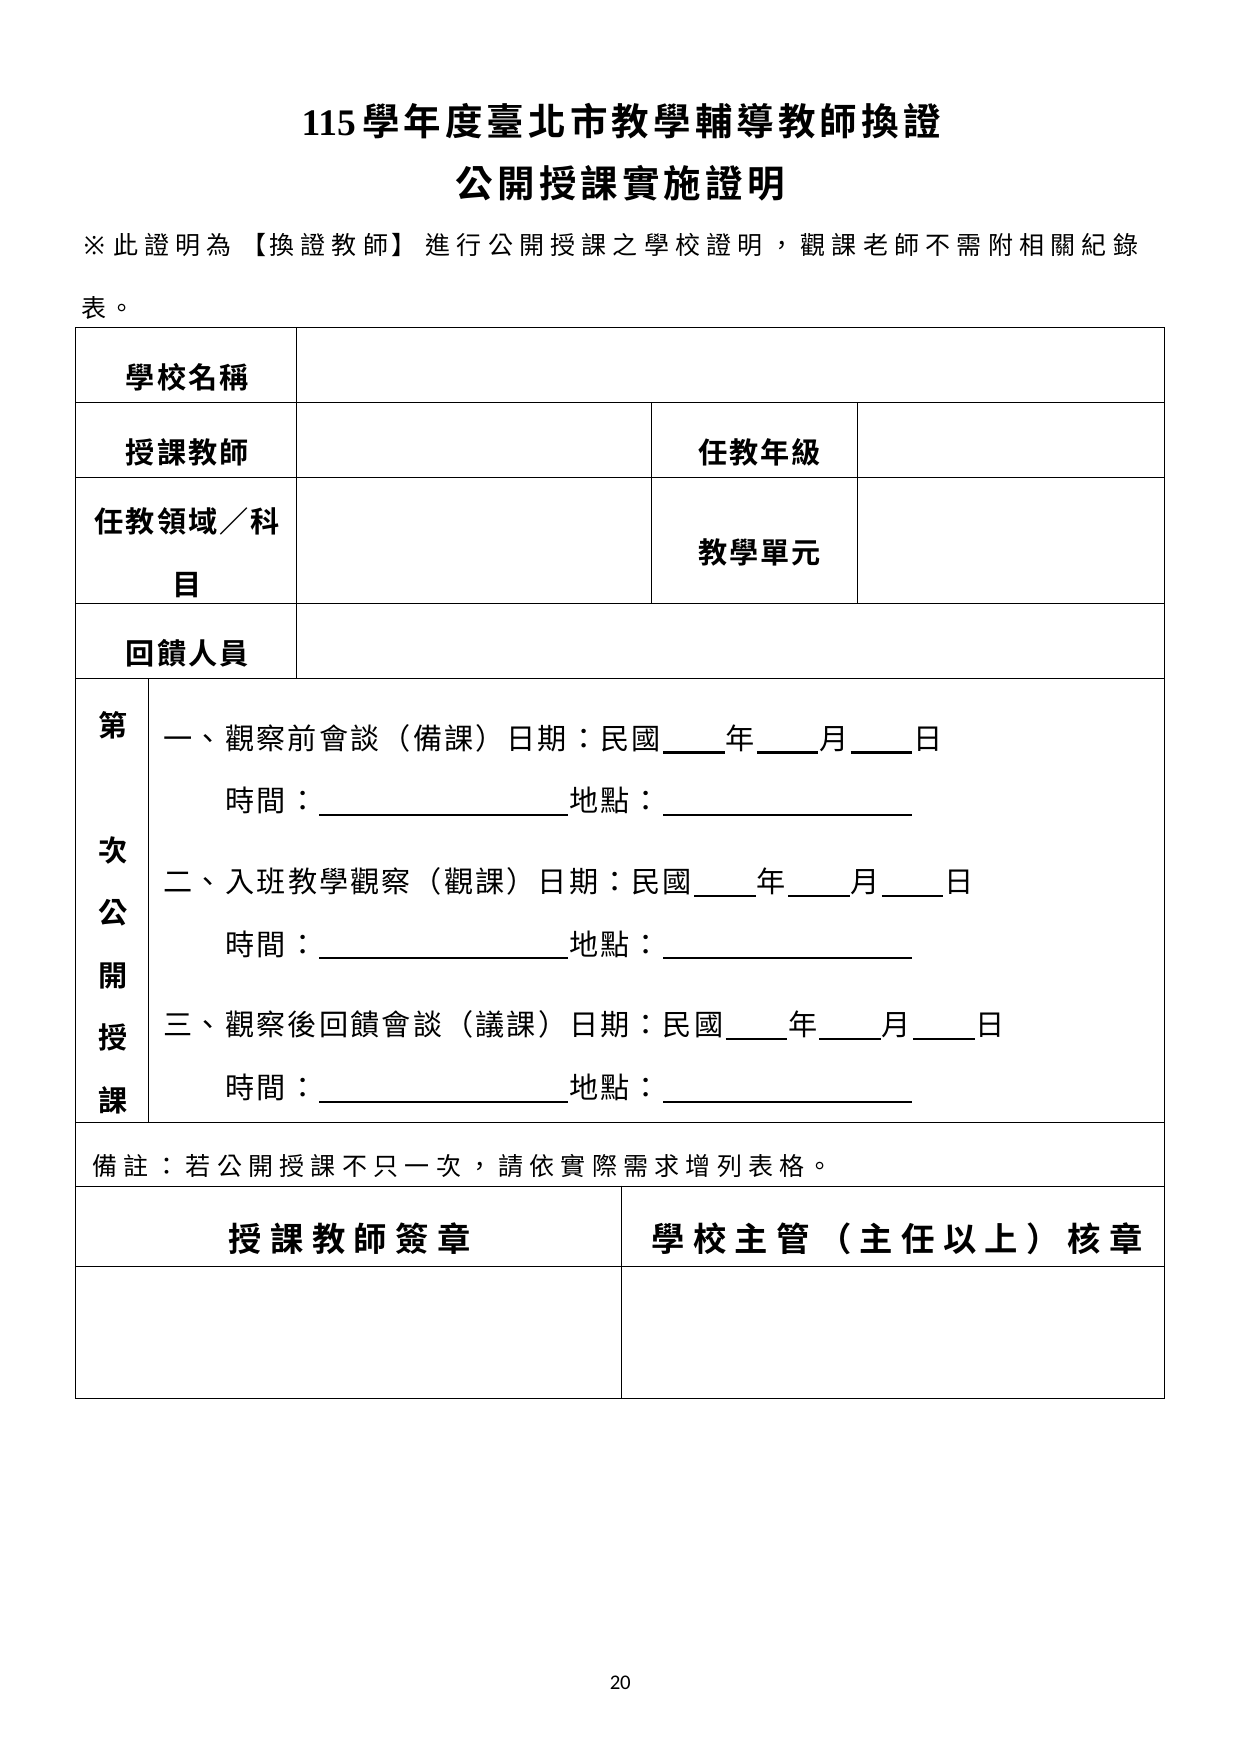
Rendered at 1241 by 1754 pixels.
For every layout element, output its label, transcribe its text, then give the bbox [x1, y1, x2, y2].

table_cell 任教年級 [652, 403, 857, 477]
text 公開授課實施證明 [78, 139, 1162, 202]
table_cell 授課教師簽章 [76, 1187, 621, 1266]
table_header [297, 328, 1164, 402]
table_cell [297, 604, 1164, 678]
table_cell 任教領域∕科目 [76, 478, 296, 603]
table_cell [297, 403, 651, 477]
text ※此證明為【換證教師】進行公開授課之學校證明，觀課老師不需附相關紀錄表。 [78, 202, 1162, 327]
table_cell 教學單元 [652, 478, 857, 603]
table_cell [297, 478, 651, 603]
table_cell 備註：若公開授課不只一次，請依實際需求增列表格。 [76, 1123, 1164, 1186]
table_cell 第 次公開授課 [76, 679, 148, 1122]
table_cell [858, 403, 1164, 477]
table_cell [858, 478, 1164, 603]
table_header 學校名稱 [76, 328, 296, 402]
table_cell 回饋人員 [76, 604, 296, 678]
table_cell [622, 1267, 1164, 1397]
table_cell 授課教師 [76, 403, 296, 477]
table_cell [76, 1267, 621, 1397]
table_cell 一、觀察前會談（備課）日期：民國 年 月 日 時間： 地點： 二、入班教學觀察（觀課）日期：民國 年 月 日 時間： 地點： 三、觀察後回饋會談（議課）日期：民國 年 月 日 時間： 地點： [149, 679, 1164, 1122]
text 115學年度臺北市教學輔導教師換證 [78, 77, 1162, 139]
table_cell 學校主管（主任以上）核章 [622, 1187, 1164, 1266]
